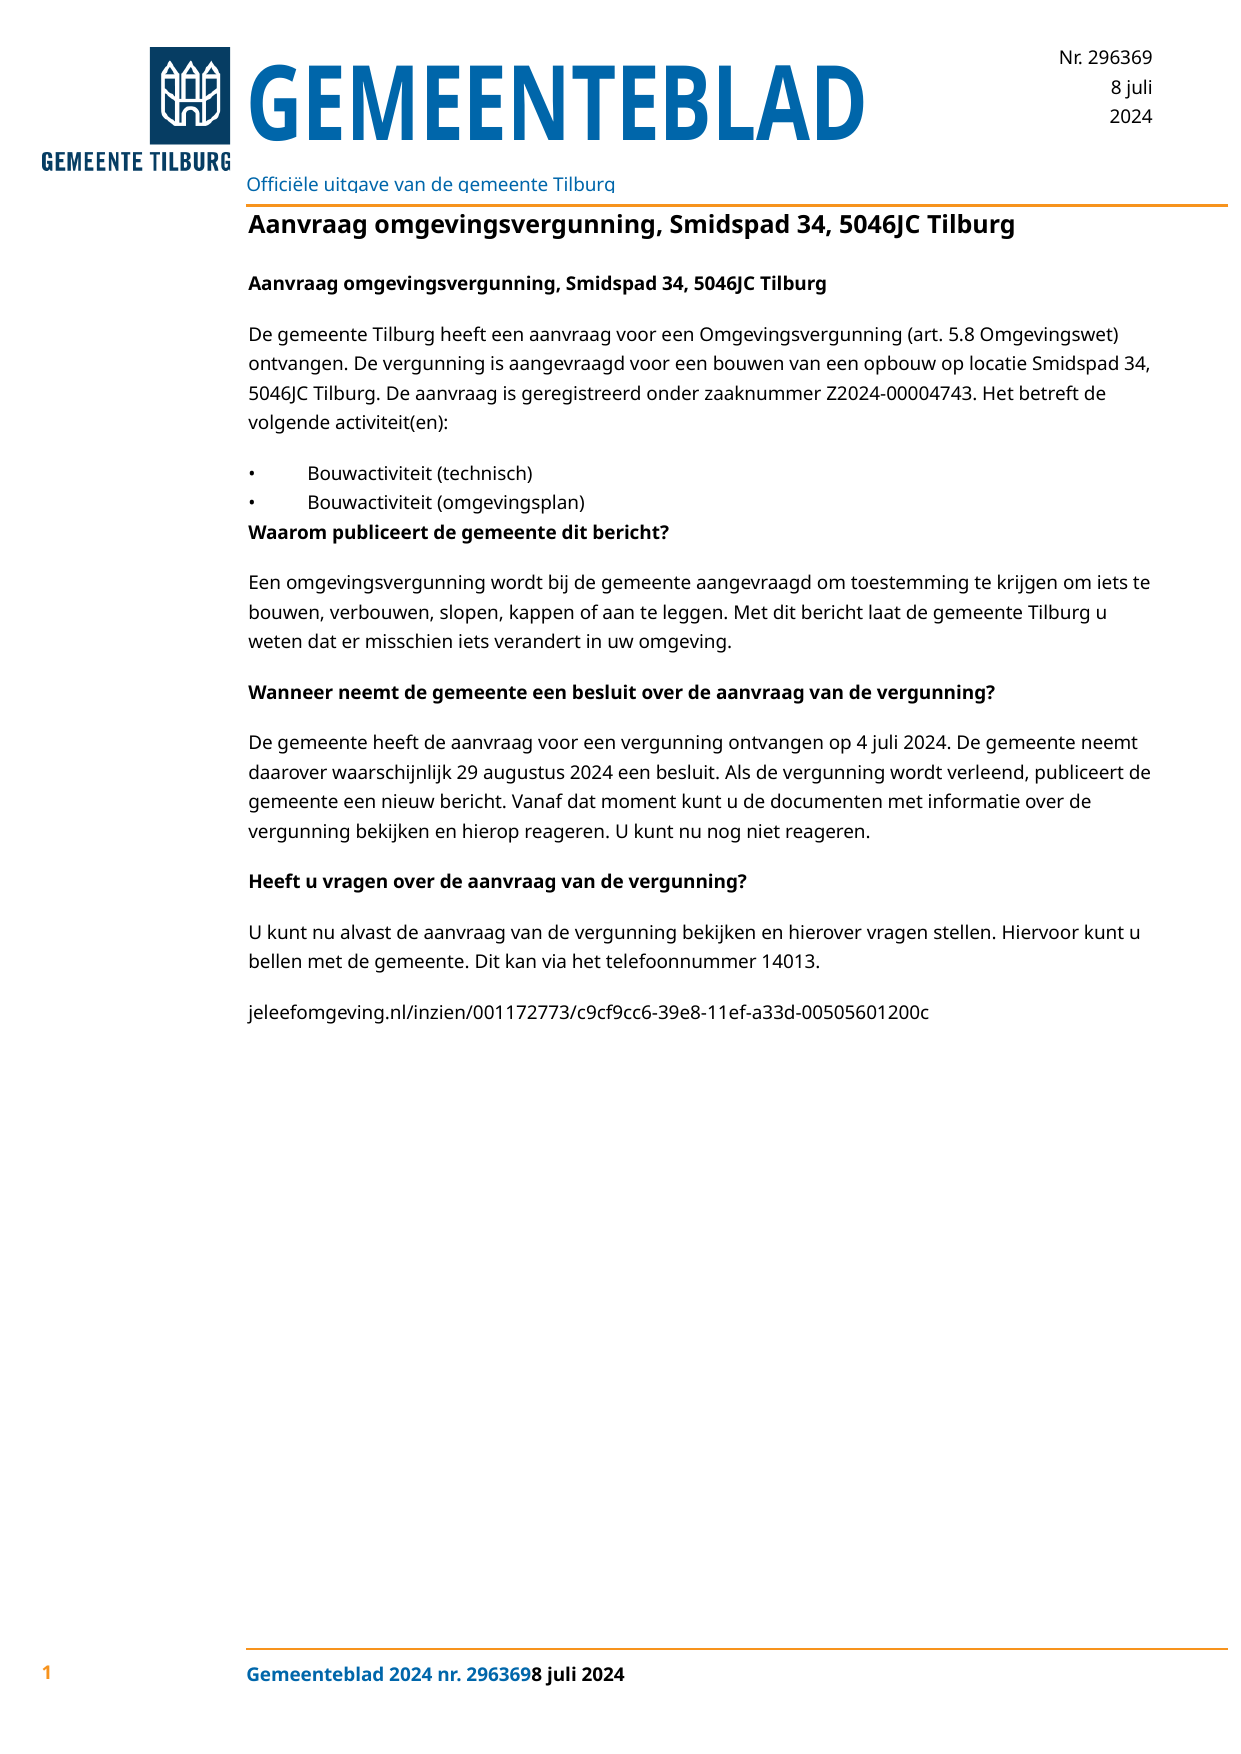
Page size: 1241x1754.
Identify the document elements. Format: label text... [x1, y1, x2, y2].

text Waarom publiceert de gemeente dit bericht? [248, 519, 1152, 545]
list Bouwactiviteit (omgevingsplan) [248, 489, 1152, 515]
list Bouwactiviteit (technisch) [248, 460, 1152, 486]
picture [41, 47, 231, 172]
text Een omgevingsvergunning wordt bij de gemeente aangevraagd om toestemming te krijgen om iets te bouwen, verbouwen, slopen, kappen of aan te leggen. Met dit bericht laat de gemeente Tilburg u weten dat er misschien iets verandert in uw omgeving. [248, 569, 1152, 654]
text Heeft u vragen over de aanvraag van de vergunning? [248, 869, 1152, 894]
text U kunt nu alvast de aanvraag van de vergunning bekijken en hierover vragen stellen. Hiervoor kunt u bellen met de gemeente. Dit kan via het telefoonnummer 14013. [248, 919, 1152, 974]
text Aanvraag omgevingsvergunning, Smidspad 34, 5046JC Tilburg [248, 270, 1152, 296]
text Aanvraag omgevingsvergunning, Smidspad 34, 5046JC Tilburg [248, 207, 1152, 241]
text jeleefomgeving.nl/inzien/001172773/c9cf9cc6-39e8-11ef-a33d-00505601200c [248, 999, 1152, 1025]
text De gemeente Tilburg heeft een aanvraag voor een Omgevingsvergunning (art. 5.8 Omgevingswet) ontvangen. De vergunning is aangevraagd voor een bouwen van een opbouw op locatie Smidspad 34, 5046JC Tilburg. De aanvraag is geregistreerd onder zaaknummer Z2024-00004743. Het betreft de volgende activiteit(en): [248, 321, 1152, 435]
text Wanneer neemt de gemeente een besluit over de aanvraag van de vergunning? [248, 679, 1152, 705]
text De gemeente heeft de aanvraag voor een vergunning ontvangen op 4 juli 2024. De gemeente neemt daarover waarschijnlijk 29 augustus 2024 een besluit. Als de vergunning wordt verleend, publiceert de gemeente een nieuw bericht. Vanaf dat moment kunt u de documenten met informatie over de vergunning bekijken en hierop reageren. U kunt nu nog niet reageren. [248, 729, 1152, 844]
